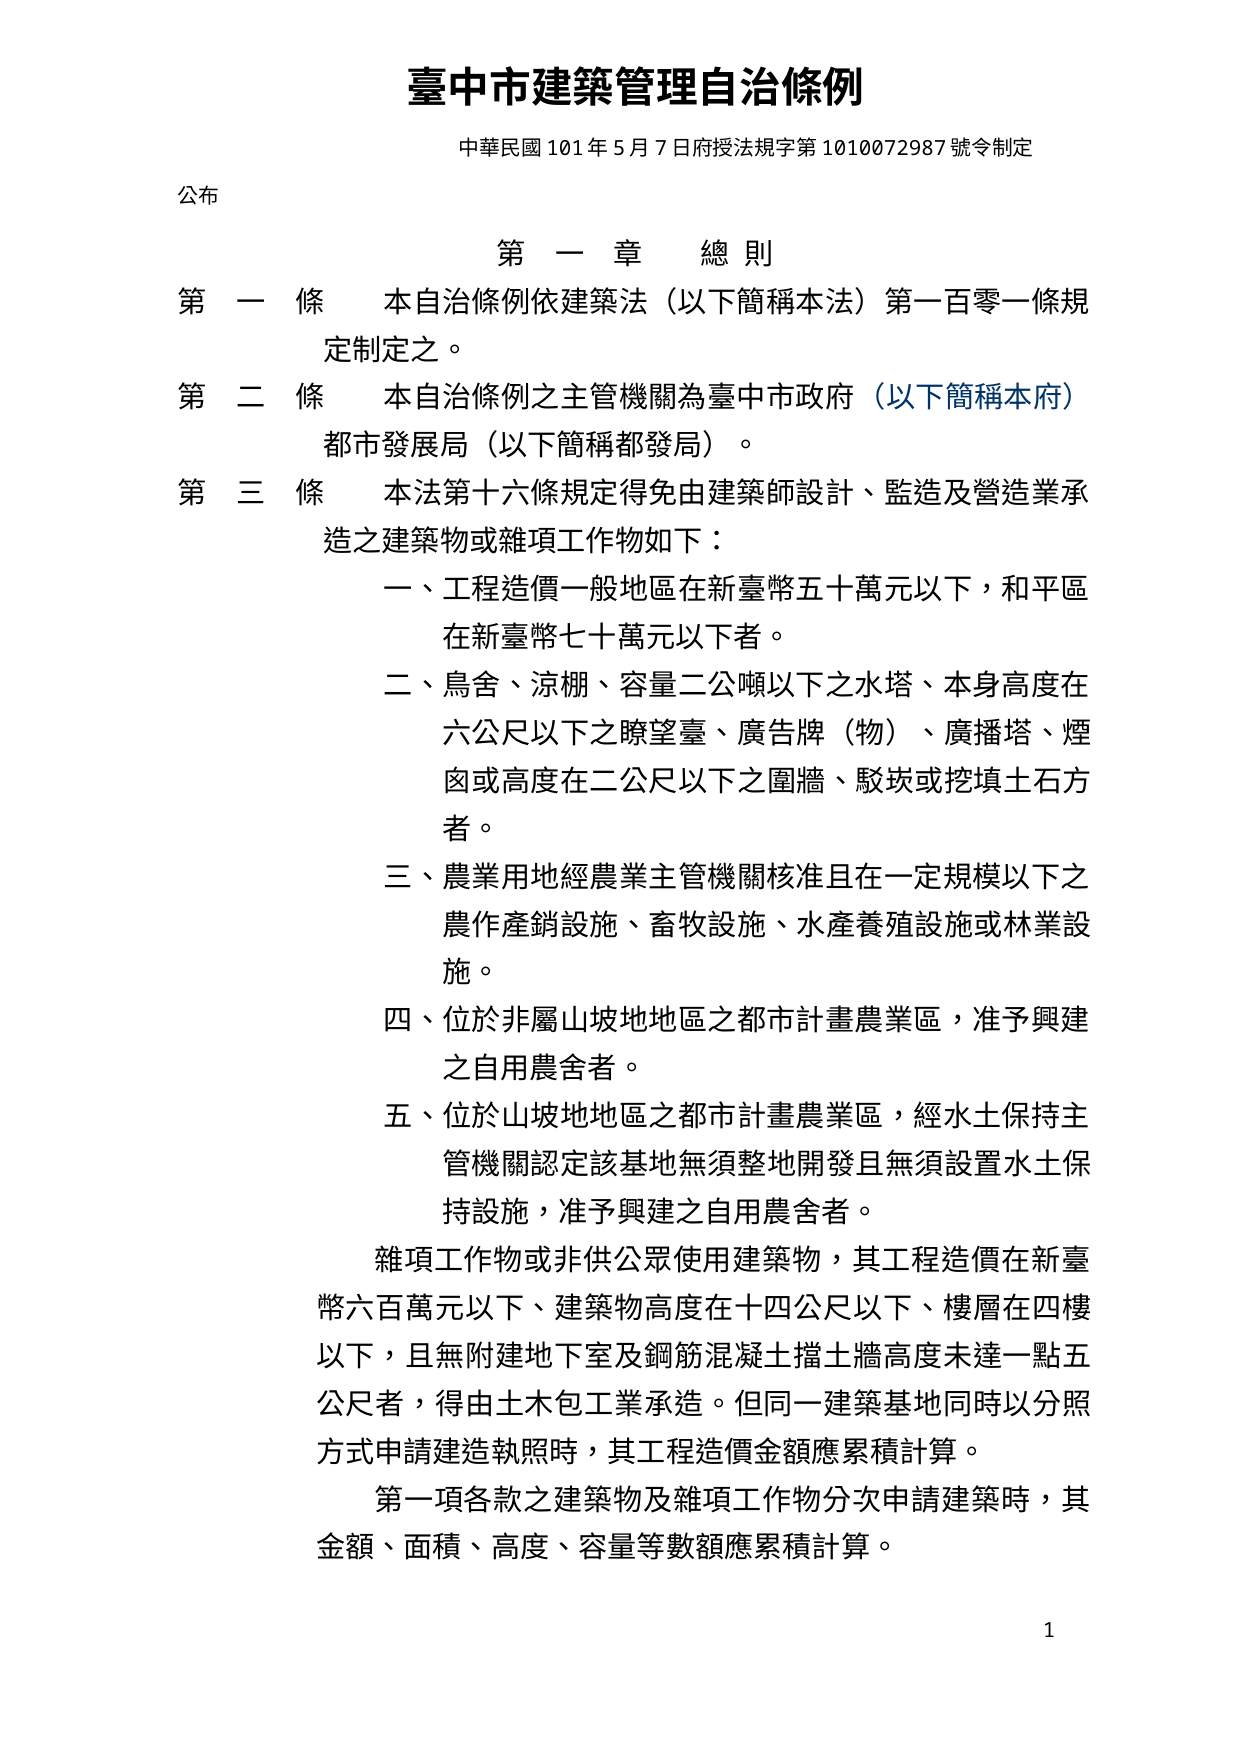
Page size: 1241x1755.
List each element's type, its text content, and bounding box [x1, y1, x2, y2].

text 雜項工作物或非供公眾使用建築物，其工程造價在新臺幣六百萬元以下、建築物高度在十四公尺以下、樓層在四樓以下，且無附建地下室及鋼筋混凝土擋土牆高度未達一點五公尺者，得由土木包工業承造。但同一建築基地同時以分照方式申請建造執照時，其工程造價金額應累積計算。 [316, 1232, 1093, 1472]
text 中華民國101年5月7日府授法規字第1010072987號令制定公布 [177, 117, 1051, 213]
text 三、農業用地經農業主管機關核准且在一定規模以下之農作產銷設施、畜牧設施、水產養殖設施或林業設施。 [383, 849, 1093, 992]
text 第 三 條 本法第十六條規定得免由建築師設計、監造及營造業承造之建築物或雜項工作物如下： [177, 465, 1093, 561]
text 臺中市建築管理自治條例 [177, 64, 1093, 112]
text 二、鳥舍、涼棚、容量二公噸以下之水塔、本身高度在六公尺以下之瞭望臺、廣告牌（物）、廣播塔、煙囪或高度在二公尺以下之圍牆、駁崁或挖填土石方者。 [383, 657, 1093, 849]
text 第一項各款之建築物及雜項工作物分次申請建築時，其金額、面積、高度、容量等數額應累積計算。 [316, 1472, 1093, 1567]
text 一、工程造價一般地區在新臺幣五十萬元以下，和平區在新臺幣七十萬元以下者。 [383, 561, 1093, 657]
text 五、位於山坡地地區之都市計畫農業區，經水土保持主管機關認定該基地無須整地開發且無須設置水土保持設施，准予興建之自用農舍者。 [383, 1088, 1093, 1232]
text 第 一 章 總 則 [177, 226, 1093, 274]
text 第 一 條 本自治條例依建築法（以下簡稱本法）第一百零一條規定制定之。 [177, 274, 1093, 369]
text 四、位於非屬山坡地地區之都市計畫農業區，准予興建之自用農舍者。 [383, 992, 1093, 1088]
text 第 二 條 本自治條例之主管機關為臺中市政府（以下簡稱本府）都市發展局（以下簡稱都發局）。 [177, 369, 1093, 465]
